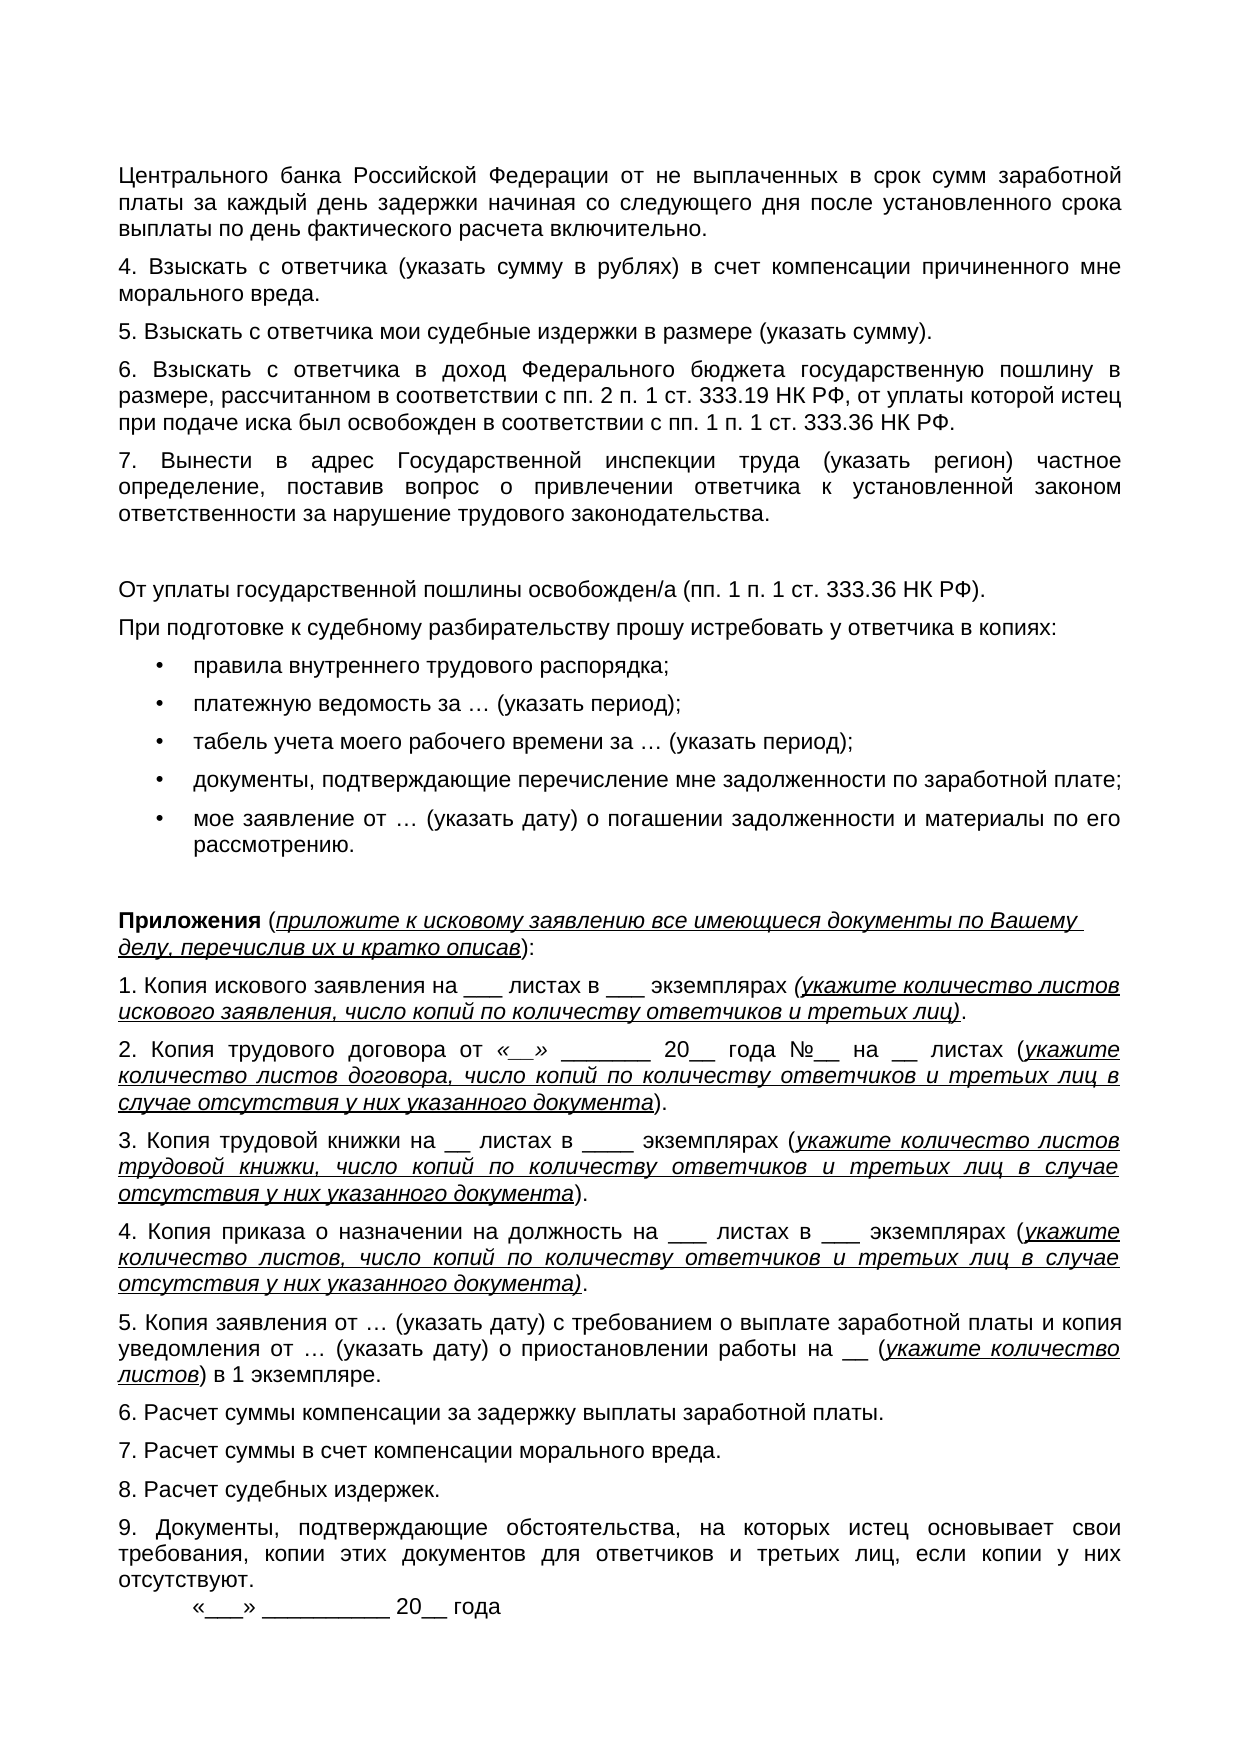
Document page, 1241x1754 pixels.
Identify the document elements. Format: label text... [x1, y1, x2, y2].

text От уплаты государственной пошлины освобожден/а (пп. 1 п. 1 ст. 333.36 НК РФ). [118, 576, 1122, 602]
text 4. Копия приказа о назначении на должность на ___ листах в ___ экземплярах (укажите количество листов, число копий по количеству ответчиков и третьих лиц в случае отсутствия у них указанного документа). [118, 1218, 1122, 1297]
list документы, подтверждающие перечисление мне задолженности по заработной плате; [156, 766, 1122, 793]
text При подготовке к судебному разбирательству прошу истребовать у ответчика в копиях: [118, 614, 1122, 640]
list правила внутреннего трудового распорядка; [156, 652, 1122, 678]
text 5. Взыскать с ответчика мои судебные издержки в размере (указать сумму). [118, 318, 1122, 344]
text 9. Документы, подтверждающие обстоятельства, на которых истец основывает свои требования, копии этих документов для ответчиков и третьих лиц, если копии у них отсутствуют. [118, 1514, 1122, 1593]
list платежную ведомость за … (указать период); [156, 690, 1122, 716]
text 6. Расчет суммы компенсации за задержку выплаты заработной платы. [118, 1399, 1122, 1426]
text Центрального банка Российской Федерации от не выплаченных в срок сумм заработной платы за каждый день задержки начиная со следующего дня после установленного срока выплаты по день фактического расчета включительно. [118, 162, 1122, 242]
text 7. Расчет суммы в счет компенсации морального вреда. [118, 1437, 1122, 1464]
text 7. Вынести в адрес Государственной инспекции труда (указать регион) частное определение, поставив вопрос о привлечении ответчика к установленной законом ответственности за нарушение трудового законодательства. [118, 447, 1122, 526]
text 1. Копия искового заявления на ___ листах в ___ экземплярах (укажите количество листов искового заявления, число копий по количеству ответчиков и третьих лиц). [118, 972, 1122, 1024]
text Приложения (приложите к исковому заявлению все имеющиеся документы по Вашему делу, перечислив их и кратко описав): [118, 907, 1122, 960]
text 4. Взыскать с ответчика (указать сумму в рублях) в счет компенсации причиненного мне морального вреда. [118, 253, 1122, 306]
text 8. Расчет судебных издержек. [118, 1476, 1122, 1502]
text «___» __________ 20__ года [118, 1593, 1122, 1619]
text 6. Взыскать с ответчика в доход Федерального бюджета государственную пошлину в размере, рассчитанном в соответствии с пп. 2 п. 1 ст. 333.19 НК РФ, от уплаты которой истец при подаче иска был освобожден в соответствии с пп. 1 п. 1 ст. 333.36 НК РФ. [118, 356, 1122, 435]
text 2. Копия трудового договора от «__» _______ 20__ года №__ на __ листах (укажите количество листов договора, число копий по количеству ответчиков и третьих лиц в случае отсутствия у них указанного документа). [118, 1036, 1122, 1115]
text 5. Копия заявления от … (указать дату) с требованием о выплате заработной платы и копия уведомления от … (указать дату) о приостановлении работы на __ (укажите количество листов) в 1 экземпляре. [118, 1308, 1122, 1388]
text 3. Копия трудовой книжки на __ листах в ____ экземплярах (укажите количество листов трудовой книжки, число копий по количеству ответчиков и третьих лиц в случае отсутствия у них указанного документа). [118, 1127, 1122, 1206]
list мое заявление от … (указать дату) о погашении задолженности и материалы по его рассмотрению. [156, 804, 1122, 857]
list табель учета моего рабочего времени за … (указать период); [156, 728, 1122, 754]
